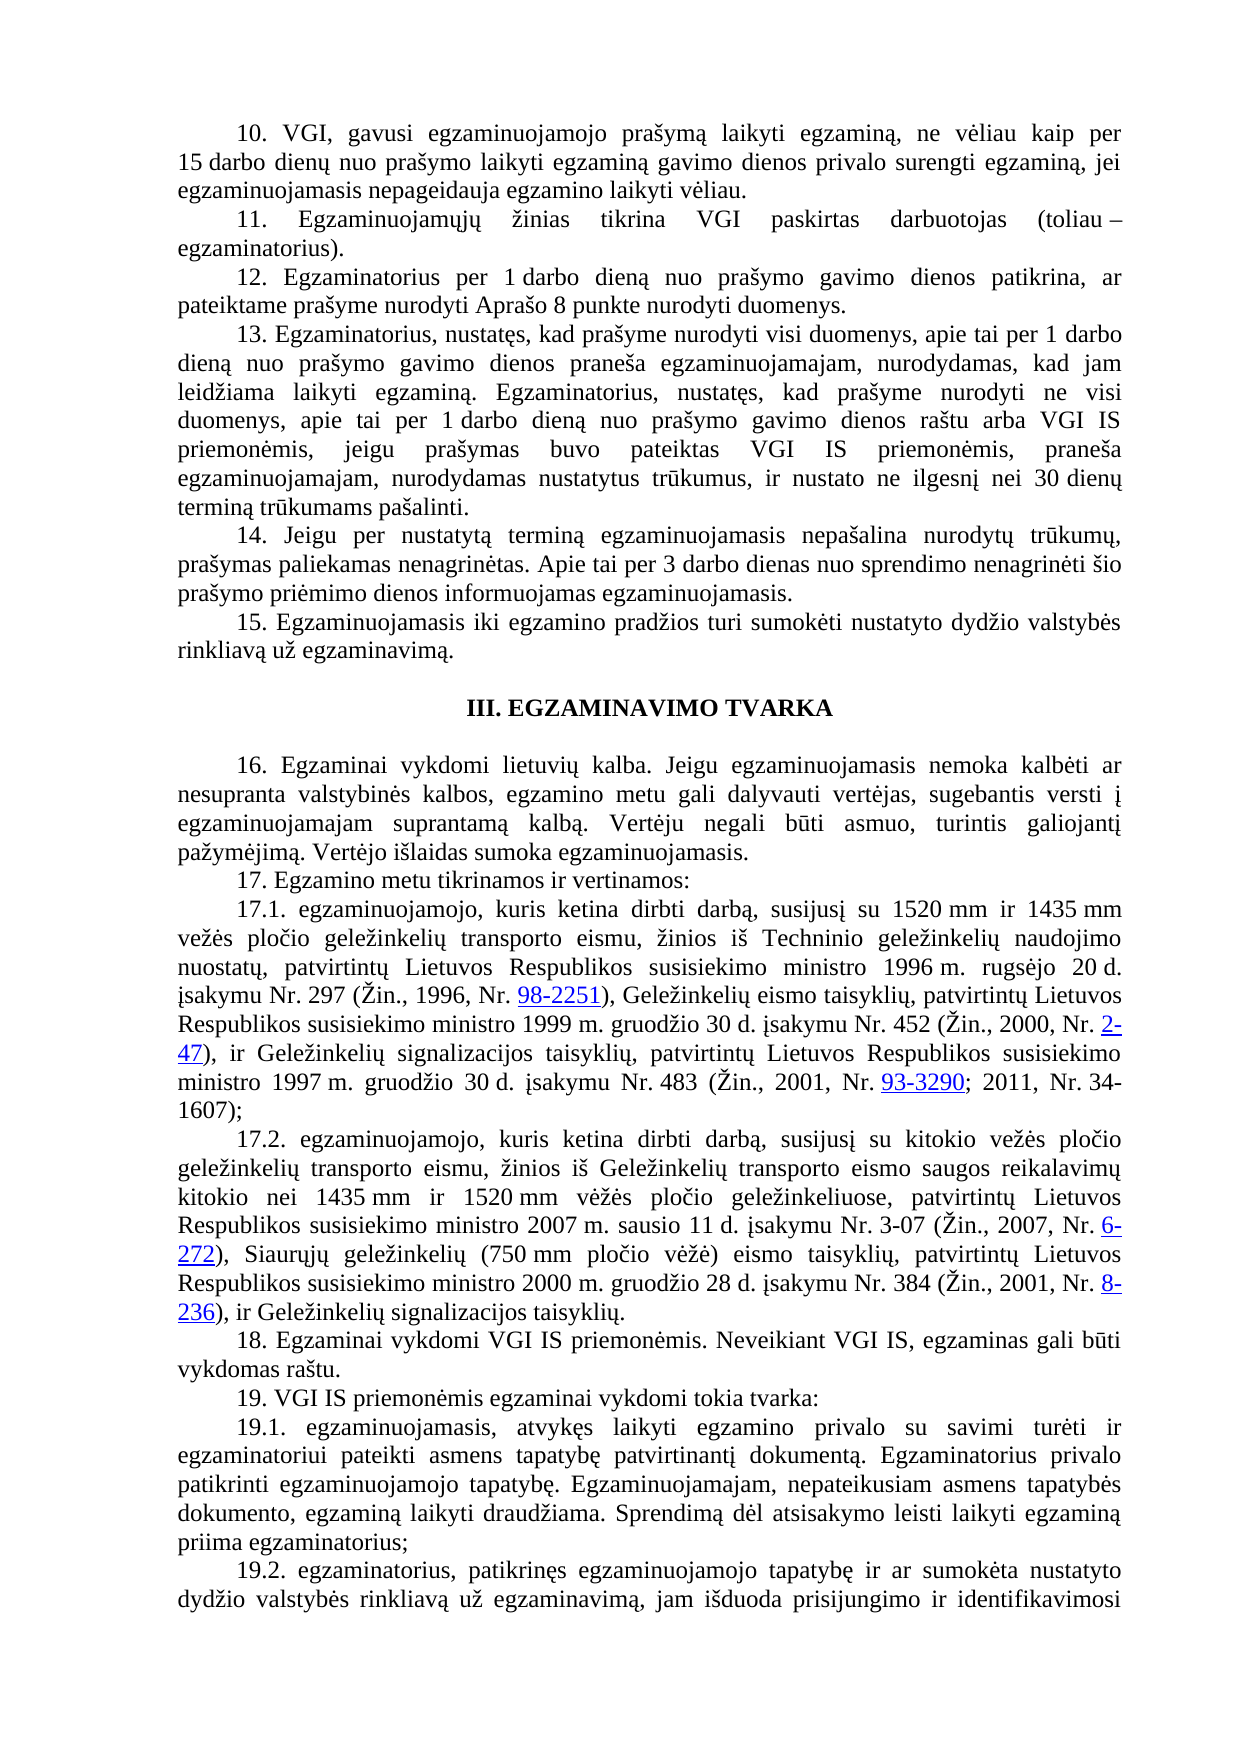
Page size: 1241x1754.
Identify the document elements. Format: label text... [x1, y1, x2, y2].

text 18. Egzaminai vykdomi VGI IS priemonėmis. Neveikiant VGI IS, egzaminas gali būti vykdomas raštu. [177, 1326, 1122, 1383]
text 15. Egzaminuojamasis iki egzamino pradžios turi sumokėti nustatyto dydžio valstybės rinkliavą už egzaminavimą. [177, 607, 1122, 664]
text 19.1. egzaminuojamasis, atvykęs laikyti egzamino privalo su savimi turėti ir egzaminatoriui pateikti asmens tapatybę patvirtinantį dokumentą. Egzaminatorius privalo patikrinti egzaminuojamojo tapatybę. Egzaminuojamajam, nepateikusiam asmens tapatybės dokumento, egzaminą laikyti draudžiama. Sprendimą dėl atsisakymo leisti laikyti egzaminą priima egzaminatorius; [177, 1412, 1122, 1556]
text 19.2. egzaminatorius, patikrinęs egzaminuojamojo tapatybę ir ar sumokėta nustatyto dydžio valstybės rinkliavą už egzaminavimą, jam išduoda prisijungimo ir identifikavimosi [177, 1556, 1122, 1613]
text 13. Egzaminatorius, nustatęs, kad prašyme nurodyti visi duomenys, apie tai per 1 darbo dieną nuo prašymo gavimo dienos praneša egzaminuojamajam, nurodydamas, kad jam leidžiama laikyti egzaminą. Egzaminatorius, nustatęs, kad prašyme nurodyti ne visi duomenys, apie tai per 1 darbo dieną nuo prašymo gavimo dienos raštu arba VGI IS priemonėmis, jeigu prašymas buvo pateiktas VGI IS priemonėmis, praneša egzaminuojamajam, nurodydamas nustatytus trūkumus, ir nustato ne ilgesnį nei 30 dienų terminą trūkumams pašalinti. [177, 319, 1122, 521]
text 12. Egzaminatorius per 1 darbo dieną nuo prašymo gavimo dienos patikrina, ar pateiktame prašyme nurodyti Aprašo 8 punkte nurodyti duomenys. [177, 262, 1122, 319]
text III. EGZAMINAVIMO TVARKA [177, 693, 1122, 722]
text 14. Jeigu per nustatytą terminą egzaminuojamasis nepašalina nurodytų trūkumų, prašymas paliekamas nenagrinėtas. Apie tai per 3 darbo dienas nuo sprendimo nenagrinėti šio prašymo priėmimo dienos informuojamas egzaminuojamasis. [177, 521, 1122, 607]
text 16. Egzaminai vykdomi lietuvių kalba. Jeigu egzaminuojamasis nemoka kalbėti ar nesupranta valstybinės kalbos, egzamino metu gali dalyvauti vertėjas, sugebantis versti į egzaminuojamajam suprantamą kalbą. Vertėju negali būti asmuo, turintis galiojantį pažymėjimą. Vertėjo išlaidas sumoka egzaminuojamasis. [177, 751, 1122, 866]
text 17.2. egzaminuojamojo, kuris ketina dirbti darbą, susijusį su kitokio vežės pločio geležinkelių transporto eismu, žinios iš Geležinkelių transporto eismo saugos reikalavimų kitokio nei 1435 mm ir 1520 mm vėžės pločio geležinkeliuose, patvirtintų Lietuvos Respublikos susisiekimo ministro 2007 m. sausio 11 d. įsakymu Nr. 3-07 (Žin., 2007, Nr. 6-272), Siaurųjų geležinkelių (750 mm pločio vėžė) eismo taisyklių, patvirtintų Lietuvos Respublikos susisiekimo ministro 2000 m. gruodžio 28 d. įsakymu Nr. 384 (Žin., 2001, Nr. 8-236), ir Geležinkelių signalizacijos taisyklių. [177, 1124, 1122, 1326]
text 19. VGI IS priemonėmis egzaminai vykdomi tokia tvarka: [177, 1383, 1122, 1412]
text 11. Egzaminuojamųjų žinias tikrina VGI paskirtas darbuotojas (toliau – egzaminatorius). [177, 204, 1122, 262]
text 17. Egzamino metu tikrinamos ir vertinamos: [177, 866, 1122, 894]
text 17.1. egzaminuojamojo, kuris ketina dirbti darbą, susijusį su 1520 mm ir 1435 mm vežės pločio geležinkelių transporto eismu, žinios iš Techninio geležinkelių naudojimo nuostatų, patvirtintų Lietuvos Respublikos susisiekimo ministro 1996 m. rugsėjo 20 d. įsakymu Nr. 297 (Žin., 1996, Nr. 98-2251), Geležinkelių eismo taisyklių, patvirtintų Lietuvos Respublikos susisiekimo ministro 1999 m. gruodžio 30 d. įsakymu Nr. 452 (Žin., 2000, Nr. 2-47), ir Geležinkelių signalizacijos taisyklių, patvirtintų Lietuvos Respublikos susisiekimo ministro 1997 m. gruodžio 30 d. įsakymu Nr. 483 (Žin., 2001, Nr. 93-3290; 2011, Nr. 34-1607); [177, 894, 1122, 1124]
text 10. VGI, gavusi egzaminuojamojo prašymą laikyti egzaminą, ne vėliau kaip per 15 darbo dienų nuo prašymo laikyti egzaminą gavimo dienos privalo surengti egzaminą, jei egzaminuojamasis nepageidauja egzamino laikyti vėliau. [177, 118, 1122, 204]
